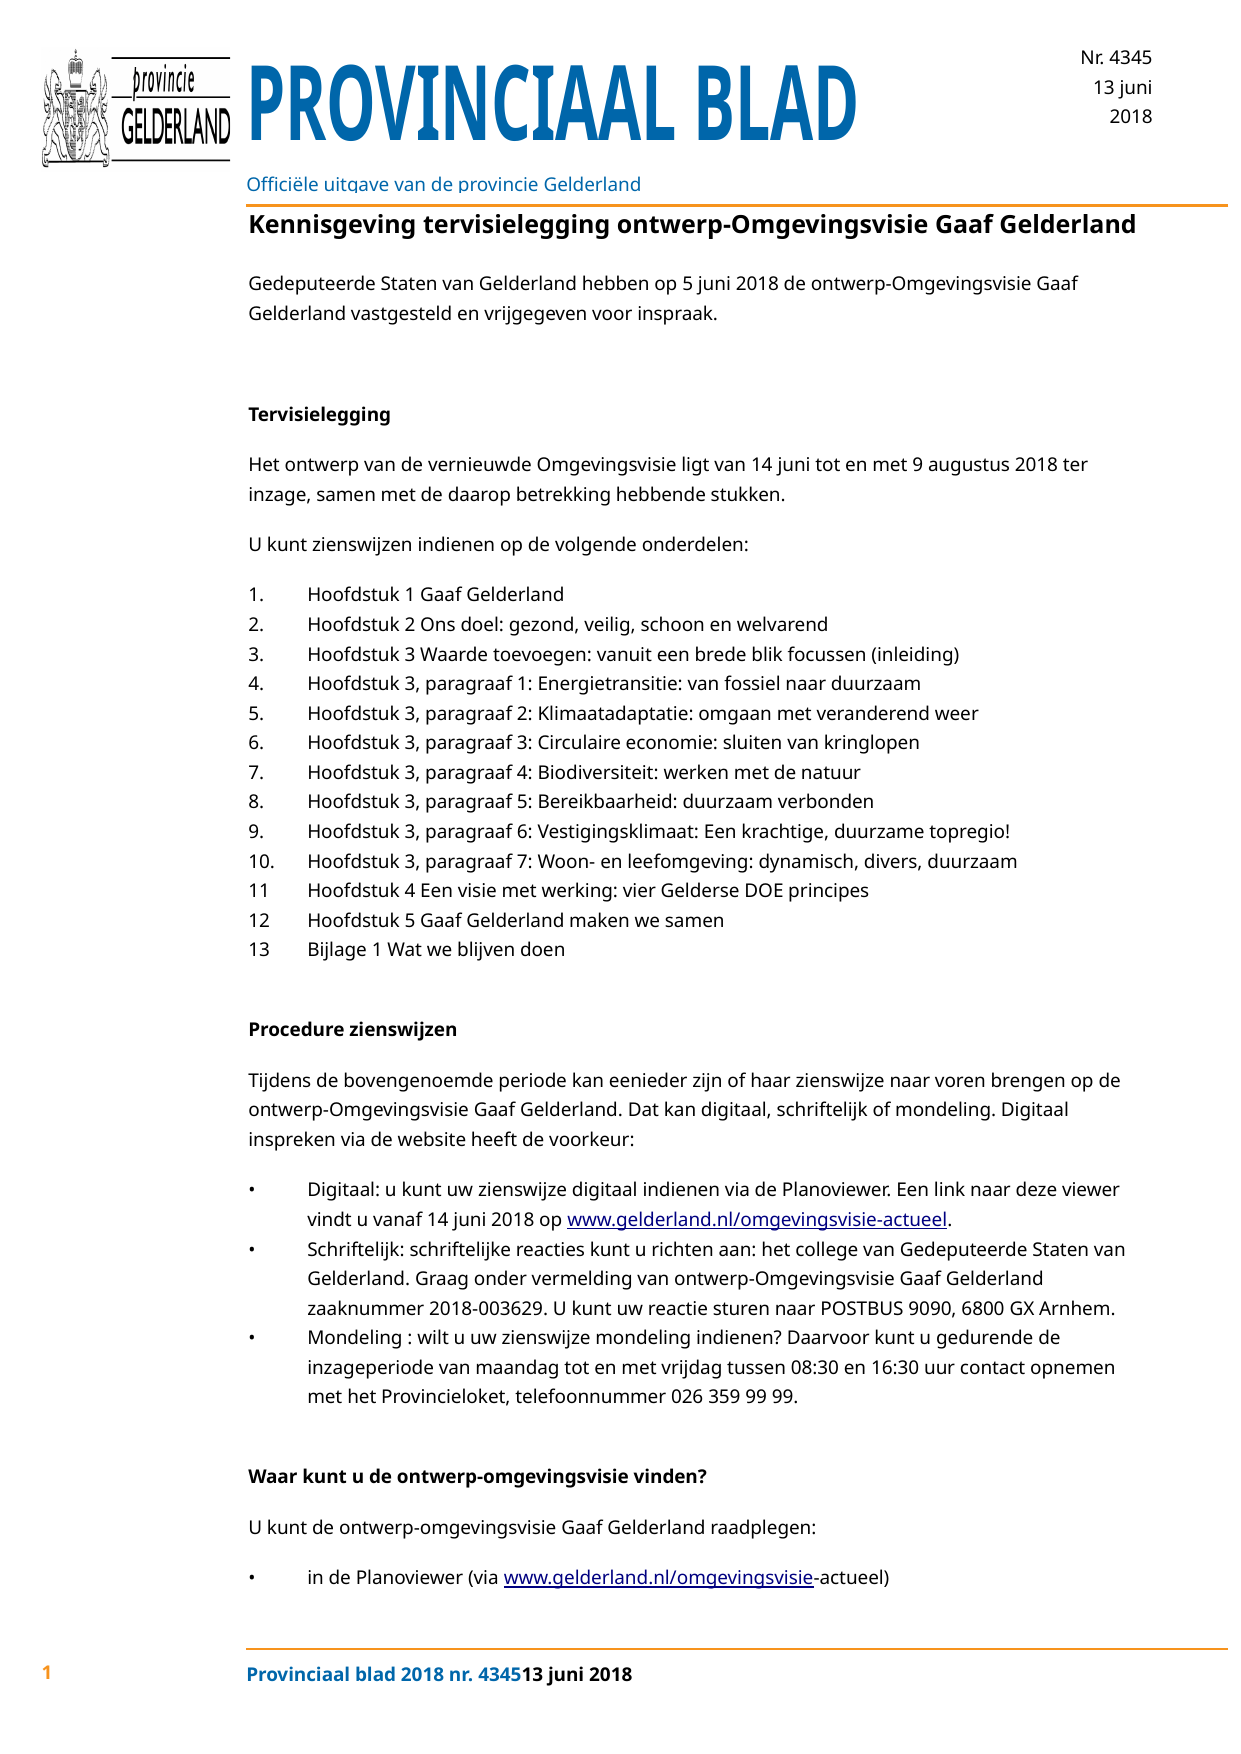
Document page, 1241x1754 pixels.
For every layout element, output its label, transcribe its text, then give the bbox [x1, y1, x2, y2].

text U kunt de ontwerp-omgevingsvisie Gaaf Gelderland raadplegen: [248, 1514, 1152, 1540]
list Bijlage 1 Wat we blijven doen [248, 937, 1152, 962]
list Hoofdstuk 3, paragraaf 1: Energietransitie: van fossiel naar duurzaam [248, 670, 1152, 696]
list Hoofdstuk 3 Waarde toevoegen: vanuit een brede blik focussen (inleiding) [248, 641, 1152, 666]
list in de Planoviewer (via www.gelderland.nl/omgevingsvisie-actueel) [248, 1564, 1152, 1590]
text Tervisielegging [248, 401, 1152, 426]
picture [41, 47, 231, 172]
text U kunt zienswijzen indienen op de volgende onderdelen: [248, 531, 1152, 557]
list Schriftelijk: schriftelijke reacties kunt u richten aan: het college van Gedeputeerde Staten van Gelderland. Graag onder vermelding van ontwerp-Omgevingsvisie Gaaf Gelderland zaaknummer 2018-003629. U kunt uw reactie sturen naar POSTBUS 9090, 6800 GX Arnhem. [248, 1236, 1152, 1321]
list Hoofdstuk 3, paragraaf 5: Bereikbaarheid: duurzaam verbonden [248, 789, 1152, 814]
text Kennisgeving tervisielegging ontwerp-Omgevingsvisie Gaaf Gelderland [248, 207, 1152, 241]
text Het ontwerp van de vernieuwde Omgevingsvisie ligt van 14 juni tot en met 9 augustus 2018 ter inzage, samen met de daarop betrekking hebbende stukken. [248, 451, 1152, 506]
text Waar kunt u de ontwerp-omgevingsvisie vinden? [248, 1464, 1152, 1489]
list Hoofdstuk 3, paragraaf 4: Biodiversiteit: werken met de natuur [248, 759, 1152, 785]
list Digitaal: u kunt uw zienswijze digitaal indienen via de Planoviewer. Een link naar deze viewer vindt u vanaf 14 juni 2018 op www.gelderland.nl/omgevingsvisie-actueel. [248, 1177, 1152, 1232]
text Procedure zienswijzen [248, 1017, 1152, 1042]
list Hoofdstuk 3, paragraaf 2: Klimaatadaptatie: omgaan met veranderend weer [248, 700, 1152, 726]
list Hoofdstuk 2 Ons doel: gezond, veilig, schoon en welvarend [248, 611, 1152, 637]
list Hoofdstuk 5 Gaaf Gelderland maken we samen [248, 907, 1152, 933]
list Hoofdstuk 1 Gaaf Gelderland [248, 582, 1152, 607]
text Tijdens de bovengenoemde periode kan eenieder zijn of haar zienswijze naar voren brengen op de ontwerp-Omgevingsvisie Gaaf Gelderland. Dat kan digitaal, schriftelijk of mondeling. Digitaal inspreken via de website heeft de voorkeur: [248, 1067, 1152, 1152]
list Mondeling : wilt u uw zienswijze mondeling indienen? Daarvoor kunt u gedurende de inzageperiode van maandag tot en met vrijdag tussen 08:30 en 16:30 uur contact opnemen met het Provincieloket, telefoonnummer 026 359 99 99. [248, 1324, 1152, 1409]
list Hoofdstuk 4 Een visie met werking: vier Gelderse DOE principes [248, 877, 1152, 903]
list Hoofdstuk 3, paragraaf 3: Circulaire economie: sluiten van kringlopen [248, 729, 1152, 755]
list Hoofdstuk 3, paragraaf 6: Vestigingsklimaat: Een krachtige, duurzame topregio! [248, 818, 1152, 844]
list Hoofdstuk 3, paragraaf 7: Woon- en leefomgeving: dynamisch, divers, duurzaam [248, 848, 1152, 873]
text Gedeputeerde Staten van Gelderland hebben op 5 juni 2018 de ontwerp-Omgevingsvisie Gaaf Gelderland vastgesteld en vrijgegeven voor inspraak. [248, 270, 1152, 326]
